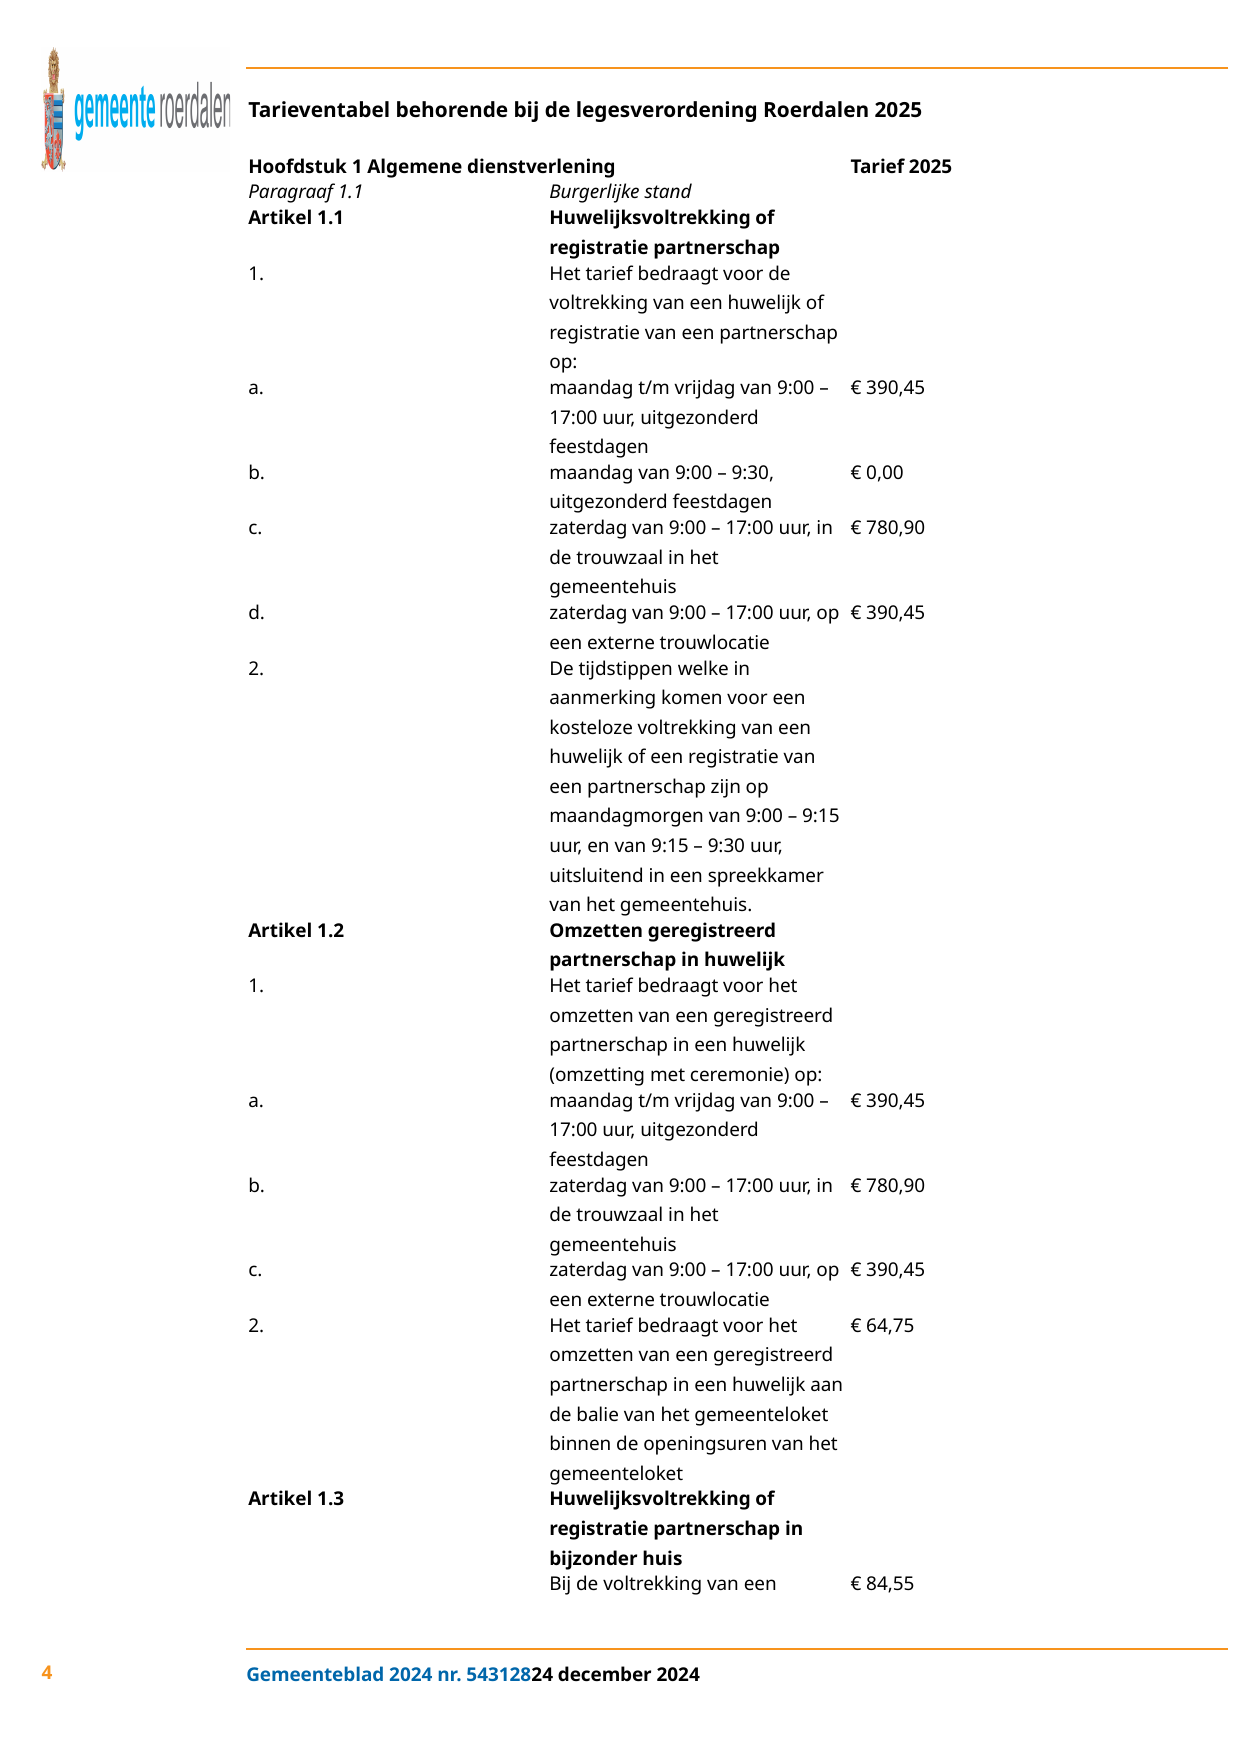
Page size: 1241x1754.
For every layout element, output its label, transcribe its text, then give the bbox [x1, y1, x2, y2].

table_cell € 390,45 [850, 1087, 1152, 1172]
picture [41, 47, 231, 172]
table_cell maandag t/m vrijdag van 9:00 – 17:00 uur, uitgezonderd feestdagen [549, 374, 850, 459]
table_cell € 390,45 [850, 374, 1152, 459]
table_cell Artikel 1.3 [248, 1486, 549, 1571]
table_cell [850, 655, 1152, 917]
table_cell € 780,90 [850, 1172, 1152, 1257]
table_cell a. [248, 1087, 549, 1172]
table_cell zaterdag van 9:00 – 17:00 uur, in de trouwzaal in het gemeentehuis [549, 1172, 850, 1257]
table_cell Paragraaf 1.1 [248, 179, 549, 204]
table_cell Bij de voltrekking van een [549, 1571, 850, 1596]
table_cell [850, 1486, 1152, 1571]
table_cell maandag t/m vrijdag van 9:00 – 17:00 uur, uitgezonderd feestdagen [549, 1087, 850, 1172]
table_cell [850, 205, 1152, 260]
table_cell c. [248, 1257, 549, 1312]
table_cell maandag van 9:00 – 9:30, uitgezonderd feestdagen [549, 459, 850, 514]
table_cell Het tarief bedraagt voor de voltrekking van een huwelijk of registratie van een partnerschap op: [549, 260, 850, 374]
table_cell [850, 917, 1152, 972]
table_cell 2. [248, 1312, 549, 1486]
text Tarieventabel behorende bij de legesverordening Roerdalen 2025 [248, 95, 1152, 123]
table_cell Artikel 1.1 [248, 205, 549, 260]
table_cell b. [248, 459, 549, 514]
table_header Hoofdstuk 1 Algemene dienstverlening [248, 153, 850, 179]
table_cell b. [248, 1172, 549, 1257]
table_cell € 84,55 [850, 1571, 1152, 1596]
table_cell € 390,45 [850, 1257, 1152, 1312]
table_cell Het tarief bedraagt voor het omzetten van een geregistreerd partnerschap in een huwelijk aan de balie van het gemeenteloket binnen de openingsuren van het gemeenteloket [549, 1312, 850, 1486]
table_cell zaterdag van 9:00 – 17:00 uur, op een externe trouwlocatie [549, 1257, 850, 1312]
table_cell [248, 1571, 549, 1596]
table_cell € 390,45 [850, 599, 1152, 655]
table_cell 1. [248, 260, 549, 374]
table_cell a. [248, 374, 549, 459]
table_cell De tijdstippen welke in aanmerking komen voor een kosteloze voltrekking van een huwelijk of een registratie van een partnerschap zijn op maandagmorgen van 9:00 – 9:15 uur, en van 9:15 – 9:30 uur, uitsluitend in een spreekkamer van het gemeentehuis. [549, 655, 850, 917]
table_cell zaterdag van 9:00 – 17:00 uur, in de trouwzaal in het gemeentehuis [549, 515, 850, 599]
table_cell € 0,00 [850, 459, 1152, 514]
table_header Tarief 2025 [850, 153, 1152, 179]
table_cell [850, 179, 1152, 204]
table_cell € 780,90 [850, 515, 1152, 599]
table_cell zaterdag van 9:00 – 17:00 uur, op een externe trouwlocatie [549, 599, 850, 655]
table_cell € 64,75 [850, 1312, 1152, 1486]
table_cell Huwelijksvoltrekking of registratie partnerschap in bijzonder huis [549, 1486, 850, 1571]
table_cell Het tarief bedraagt voor het omzetten van een geregistreerd partnerschap in een huwelijk (omzetting met ceremonie) op: [549, 973, 850, 1087]
table_cell 2. [248, 655, 549, 917]
table_cell Artikel 1.2 [248, 917, 549, 972]
table_cell Omzetten geregistreerd partnerschap in huwelijk [549, 917, 850, 972]
table_cell [850, 260, 1152, 374]
table_cell d. [248, 599, 549, 655]
table_cell Huwelijksvoltrekking of registratie partnerschap [549, 205, 850, 260]
table_cell c. [248, 515, 549, 599]
table_cell Burgerlijke stand [549, 179, 850, 204]
table_cell 1. [248, 973, 549, 1087]
table_cell [850, 973, 1152, 1087]
